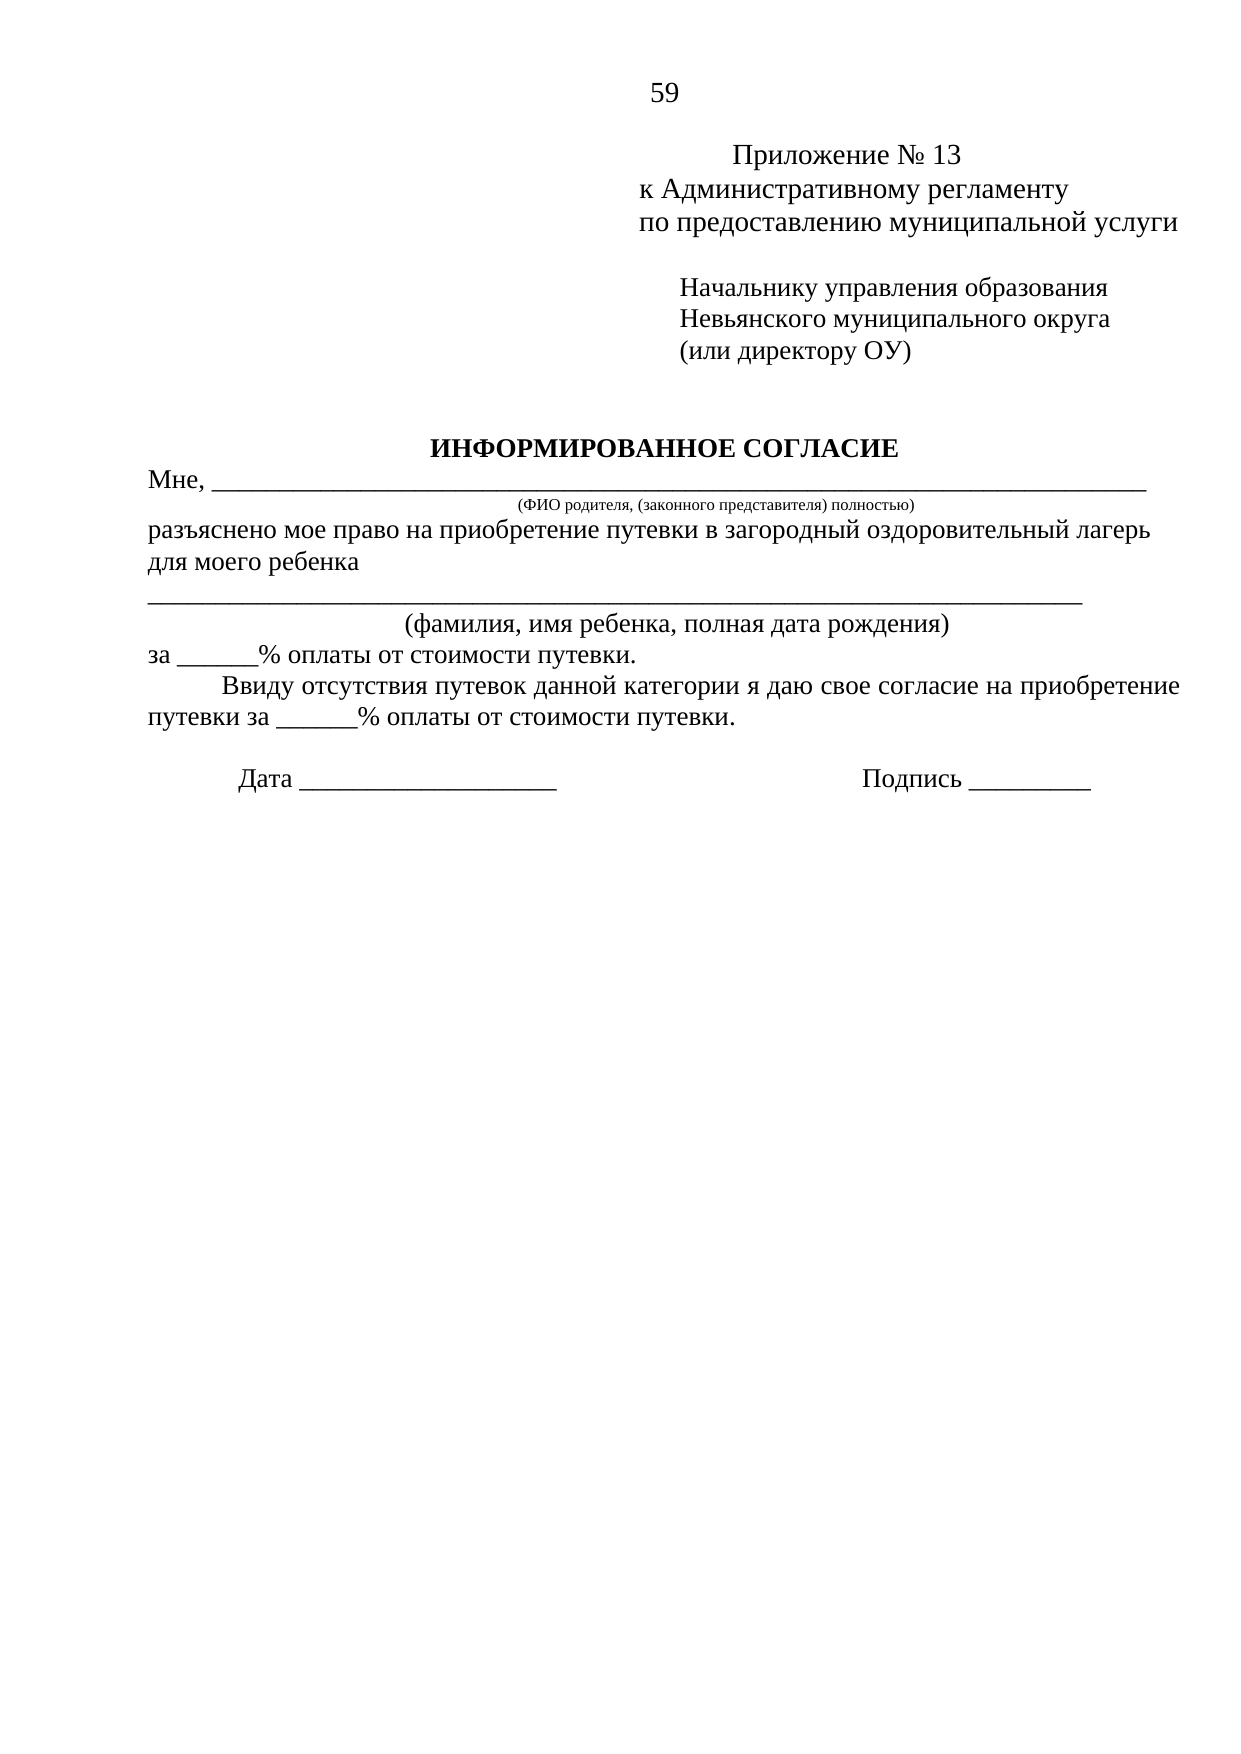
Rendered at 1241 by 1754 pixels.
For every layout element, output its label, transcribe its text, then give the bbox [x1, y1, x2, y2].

text ИНФОРМИРОВАННОЕ СОГЛАСИЕ [148, 432, 1181, 463]
text (ФИО родителя, (законного представителя) полностью) [251, 494, 1181, 513]
text Приложение № 13 к Административному регламенту по предоставлению муниципальной услуги [148, 137, 1181, 238]
text Начальнику управления образования [679, 271, 1181, 303]
text (или директору ОУ) [679, 334, 1181, 365]
text (фамилия, имя ребенка, полная дата рождения) [148, 607, 1181, 638]
text Невьянского муниципального округа [679, 303, 1181, 334]
text Дата ___________________ Подпись _________ [148, 763, 1181, 794]
text за ______% оплаты от стоимости путевки. [148, 638, 1181, 669]
text разъяснено мое право на приобретение путевки в загородный оздоровительный лагерь для моего ребенка _____________________________________________________________________ [148, 513, 1181, 607]
text Мне, _____________________________________________________________________ [148, 463, 1181, 494]
text Ввиду отсутствия путевок данной категории я даю свое согласие на приобретение путевки за ______% оплаты от стоимости путевки. [148, 669, 1181, 731]
